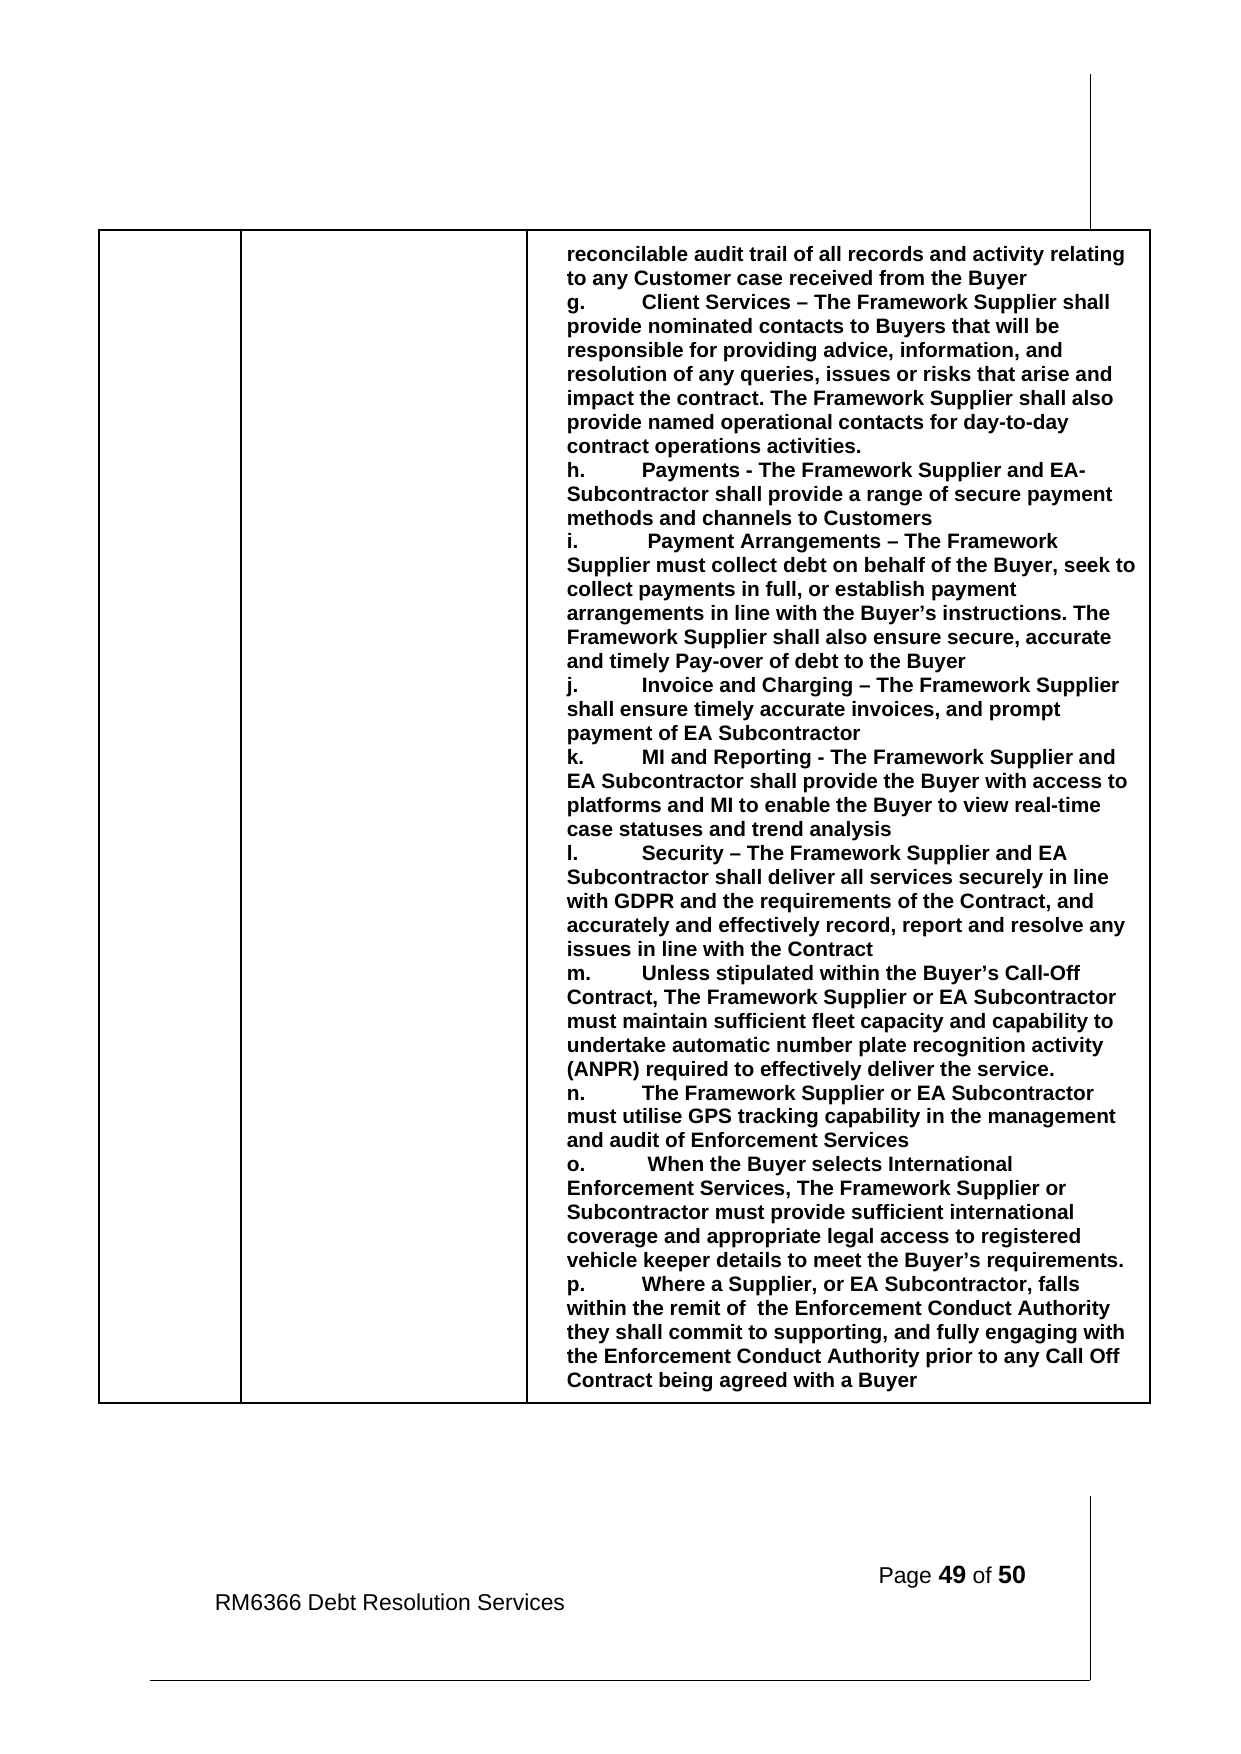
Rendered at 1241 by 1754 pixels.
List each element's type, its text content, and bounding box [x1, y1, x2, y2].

table_cell [242, 231, 526, 1402]
table_cell reconcilable audit trail of all records and activity relating to any Customer case received from the Buyer Client Services – The Framework Supplier shall provide nominated contacts to Buyers that will be responsible for providing advice, information, and resolution of any queries, issues or risks that arise and impact the contract. The Framework Supplier shall also provide named operational contacts for day-to-day contract operations activities. Payments - The Framework Supplier and EA-Subcontractor shall provide a range of secure payment methods and channels to Customers Payment Arrangements – The Framework Supplier must collect debt on behalf of the Buyer, seek to collect payments in full, or establish payment arrangements in line with the Buyer’s instructions. The Framework Supplier shall also ensure secure, accurate and timely Pay-over of debt to the Buyer Invoice and Charging – The Framework Supplier shall ensure timely accurate invoices, and prompt payment of EA Subcontractor MI and Reporting - The Framework Supplier and EA Subcontractor shall provide the Buyer with access to platforms and MI to enable the Buyer to view real-time case statuses and trend analysis Security – The Framework Supplier and EA Subcontractor shall deliver all services securely in line with GDPR and the requirements of the Contract, and accurately and effectively record, report and resolve any issues in line with the Contract Unless stipulated within the Buyer’s Call-Off Contract, The Framework Supplier or EA Subcontractor must maintain sufficient fleet capacity and capability to undertake automatic number plate recognition activity (ANPR) required to effectively deliver the service. The Framework Supplier or EA Subcontractor must utilise GPS tracking capability in the management and audit of Enforcement Services When the Buyer selects International Enforcement Services, The Framework Supplier or Subcontractor must provide sufficient international coverage and appropriate legal access to registered vehicle keeper details to meet the Buyer’s requirements. Where a Supplier, or EA Subcontractor, falls within the remit of the Enforcement Conduct Authority they shall commit to supporting, and fully engaging with the Enforcement Conduct Authority prior to any Call Off Contract being agreed with a Buyer [528, 231, 1149, 1402]
table_cell [100, 231, 240, 1402]
